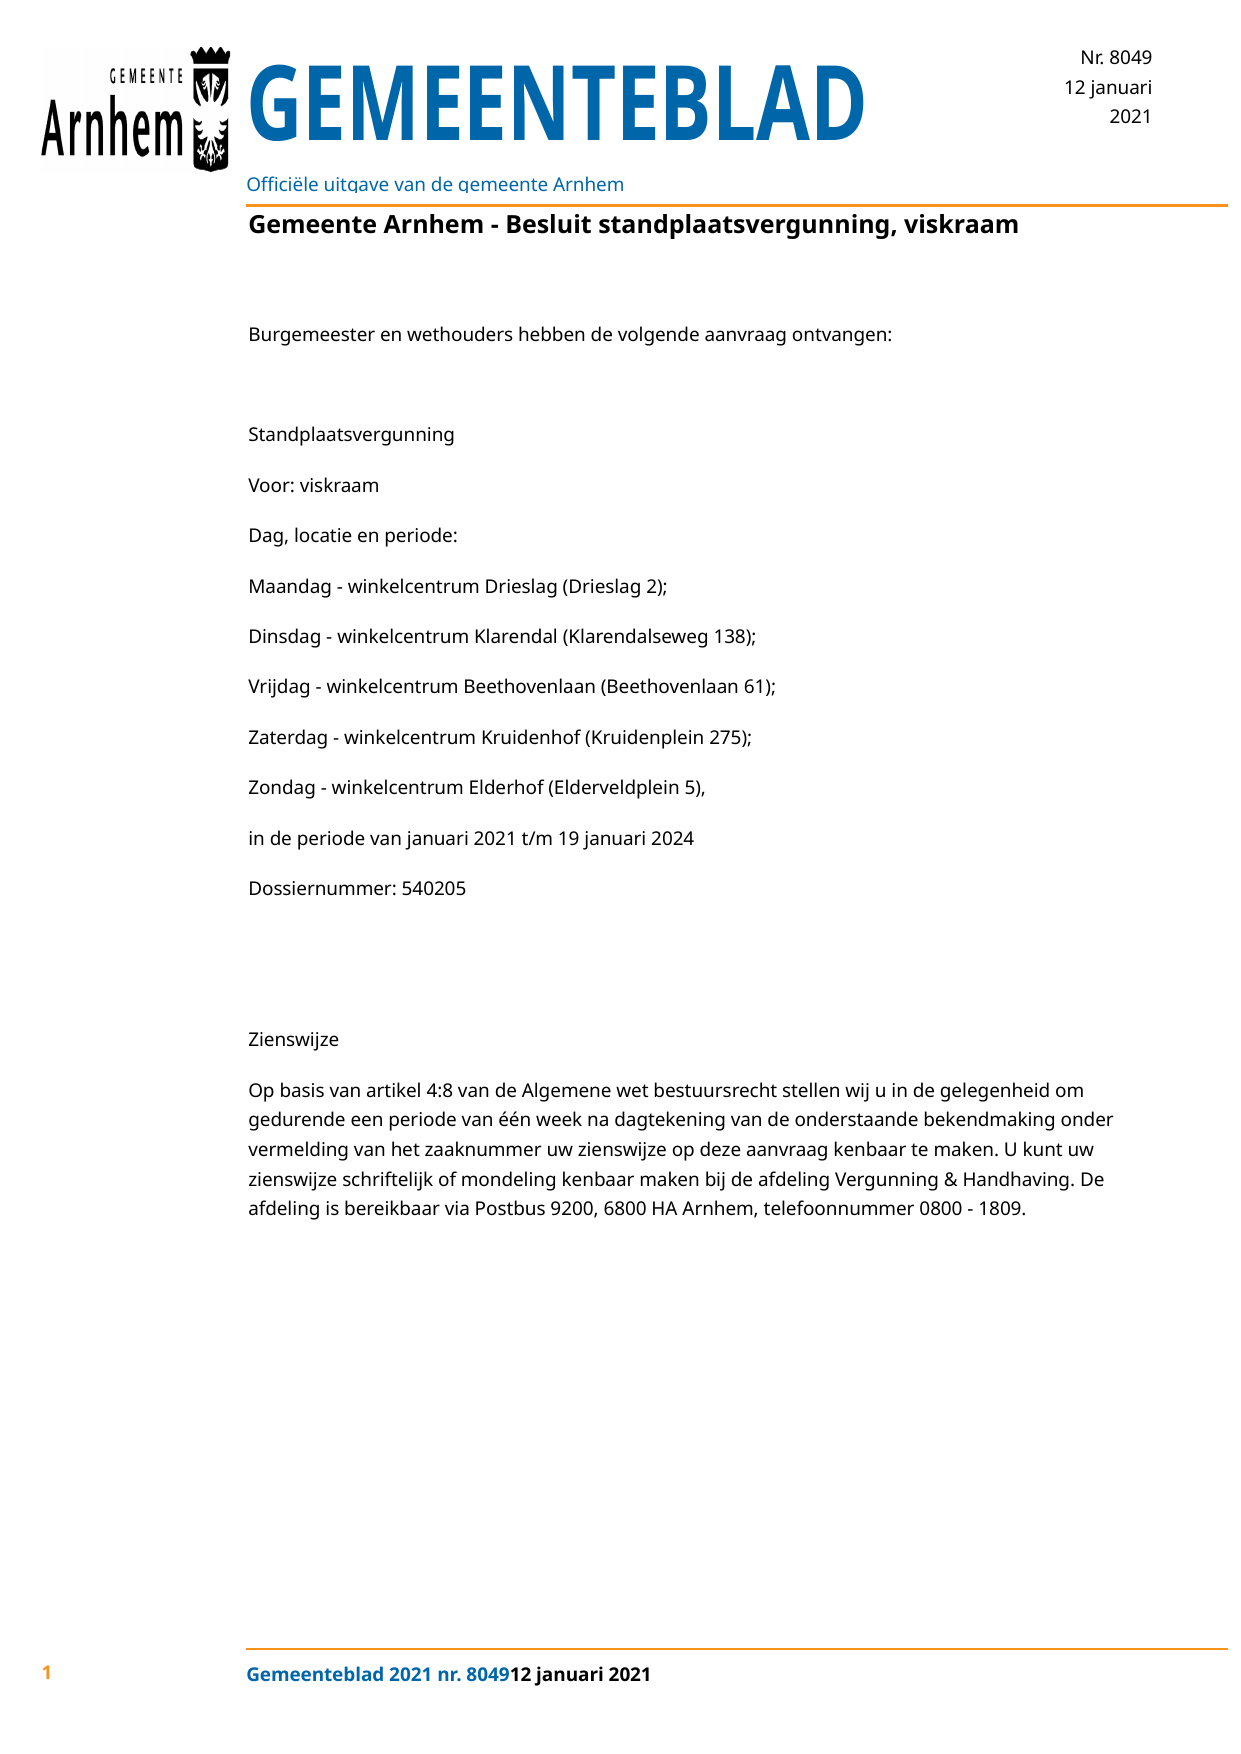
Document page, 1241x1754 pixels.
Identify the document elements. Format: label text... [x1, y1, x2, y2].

text Burgemeester en wethouders hebben de volgende aanvraag ontvangen: [248, 321, 1152, 346]
text Vrijdag - winkelcentrum Beethovenlaan (Beethovenlaan 61); [248, 674, 1152, 699]
text Standplaatsvergunning [248, 422, 1152, 447]
text Zaterdag - winkelcentrum Kruidenhof (Kruidenplein 275); [248, 724, 1152, 750]
text Zienswijze [248, 1027, 1152, 1052]
text Op basis van artikel 4:8 van de Algemene wet bestuursrecht stellen wij u in de gelegenheid om gedurende een periode van één week na dagtekening van de onderstaande bekendmaking onder vermelding van het zaaknummer uw zienswijze op deze aanvraag kenbaar te maken. U kunt uw zienswijze schriftelijk of mondeling kenbaar maken bij de afdeling Vergunning & Handhaving. De afdeling is bereikbaar via Postbus 9200, 6800 HA Arnhem, telefoonnummer 0800 - 1809. [248, 1077, 1152, 1221]
text Dossiernummer: 540205 [248, 875, 1152, 901]
text Gemeente Arnhem - Besluit standplaatsvergunning, viskraam [248, 207, 1152, 241]
text Zondag - winkelcentrum Elderhof (Elderveldplein 5), [248, 774, 1152, 800]
text Maandag - winkelcentrum Drieslag (Drieslag 2); [248, 573, 1152, 598]
text Voor: viskraam [248, 472, 1152, 498]
text Dinsdag - winkelcentrum Klarendal (Klarendalseweg 138); [248, 623, 1152, 649]
text in de periode van januari 2021 t/m 19 januari 2024 [248, 825, 1152, 851]
text Dag, locatie en periode: [248, 522, 1152, 548]
picture [41, 47, 231, 172]
